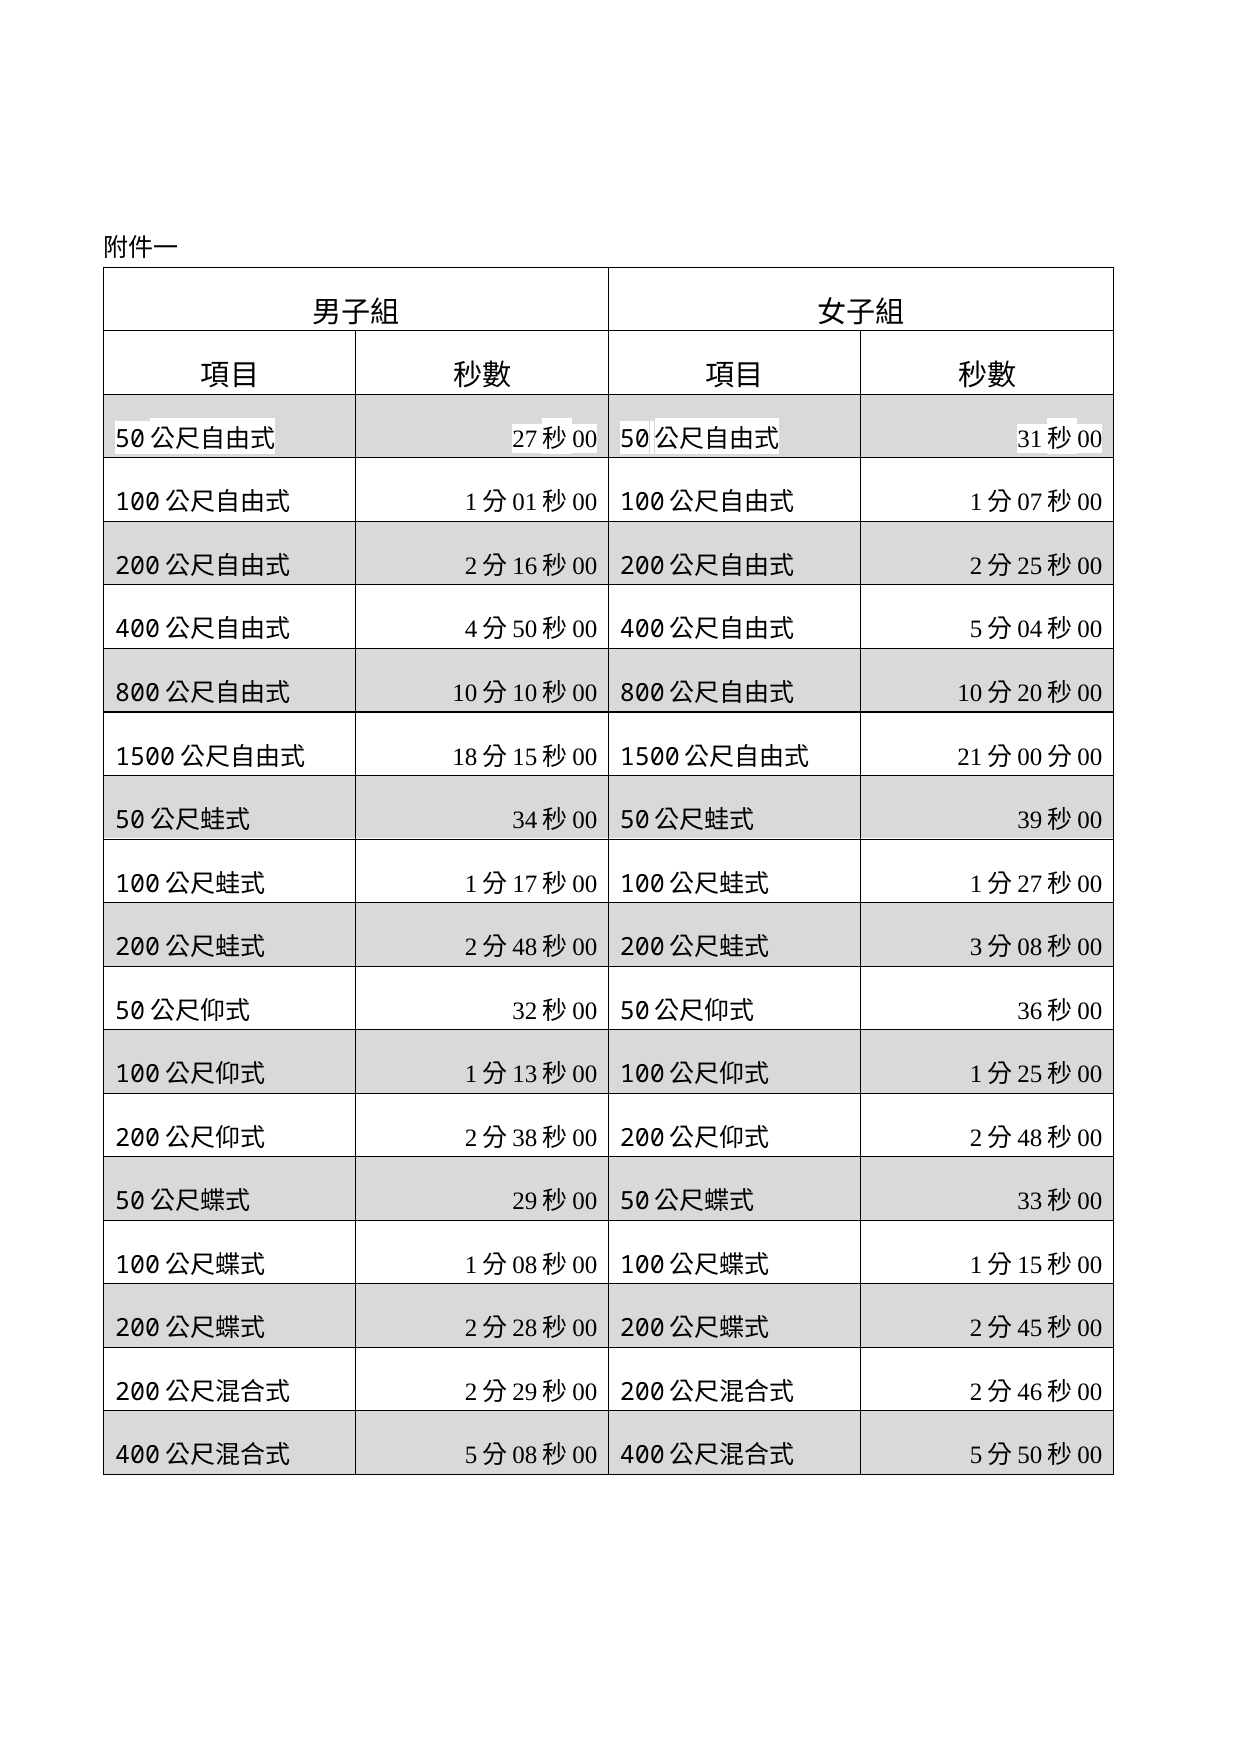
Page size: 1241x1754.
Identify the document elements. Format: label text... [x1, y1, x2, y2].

table_cell 100公尺蛙式 [609, 840, 860, 902]
table_cell 200公尺仰式 [609, 1094, 860, 1156]
table_cell 200公尺混合式 [104, 1348, 355, 1410]
table_cell 1分17秒00 [356, 840, 608, 902]
table_cell 2分25秒00 [861, 522, 1113, 584]
table_cell 100公尺蝶式 [104, 1221, 355, 1283]
table_cell 5分50秒00 [861, 1411, 1113, 1474]
table_cell 21分00分00 [861, 713, 1113, 775]
table_cell 5分04秒00 [861, 585, 1113, 648]
table_cell 1500公尺自由式 [104, 713, 355, 775]
table_cell 31秒00 [861, 395, 1113, 457]
table_cell 1500公尺自由式 [609, 713, 860, 775]
table_cell 2分38秒00 [356, 1094, 608, 1156]
table_cell 2分48秒00 [356, 903, 608, 966]
table_cell 1分07秒00 [861, 458, 1113, 521]
table_cell 400公尺混合式 [104, 1411, 355, 1474]
table_cell 2分28秒00 [356, 1284, 608, 1347]
table_cell 50公尺蛙式 [104, 776, 355, 838]
table_cell 400公尺混合式 [609, 1411, 860, 1474]
table_cell 2分16秒00 [356, 522, 608, 584]
table_cell 27秒00 [356, 395, 608, 457]
table_cell 100公尺仰式 [104, 1030, 355, 1093]
table_cell 50公尺蝶式 [609, 1157, 860, 1220]
table_cell 秒數 [861, 331, 1113, 394]
table_cell 項目 [609, 331, 860, 394]
table_cell 1分01秒00 [356, 458, 608, 521]
text 附件一 [103, 204, 1137, 267]
table_cell 1分25秒00 [861, 1030, 1113, 1093]
table_cell 秒數 [356, 331, 608, 394]
table_cell 200公尺自由式 [609, 522, 860, 584]
table_cell 4分50秒00 [356, 585, 608, 648]
table_cell 50公尺蝶式 [104, 1157, 355, 1220]
table_cell 100公尺蝶式 [609, 1221, 860, 1283]
table_cell 100公尺蛙式 [104, 840, 355, 902]
table_cell 2分29秒00 [356, 1348, 608, 1410]
table_cell 3分08秒00 [861, 903, 1113, 966]
table_cell 1分08秒00 [356, 1221, 608, 1283]
table_cell 50公尺自由式 [104, 395, 355, 457]
table_cell 18分15秒00 [356, 713, 608, 775]
table_cell 200公尺蛙式 [609, 903, 860, 966]
table_cell 2分45秒00 [861, 1284, 1113, 1347]
table_cell 800公尺自由式 [104, 649, 355, 711]
table_cell 34秒00 [356, 776, 608, 838]
table_cell 33秒00 [861, 1157, 1113, 1220]
table_cell 1分15秒00 [861, 1221, 1113, 1283]
table_cell 項目 [104, 331, 355, 394]
table_cell 400公尺自由式 [104, 585, 355, 648]
table_cell 200公尺蝶式 [104, 1284, 355, 1347]
table_cell 400公尺自由式 [609, 585, 860, 648]
table_cell 100公尺仰式 [609, 1030, 860, 1093]
table_cell 50公尺仰式 [104, 967, 355, 1029]
table_cell 2分48秒00 [861, 1094, 1113, 1156]
table_cell 100公尺自由式 [104, 458, 355, 521]
table_cell 2分46秒00 [861, 1348, 1113, 1410]
table_cell 1分13秒00 [356, 1030, 608, 1093]
table_cell 800公尺自由式 [609, 649, 860, 711]
table_cell 50公尺自由式 [609, 395, 860, 457]
table_cell 36秒00 [861, 967, 1113, 1029]
table_cell 200公尺蛙式 [104, 903, 355, 966]
table_cell 10分20秒00 [861, 649, 1113, 711]
table_cell 200公尺混合式 [609, 1348, 860, 1410]
table_cell 50公尺蛙式 [609, 776, 860, 838]
table_cell 200公尺仰式 [104, 1094, 355, 1156]
table_cell 50公尺仰式 [609, 967, 860, 1029]
table_cell 32秒00 [356, 967, 608, 1029]
table_cell 1分27秒00 [861, 840, 1113, 902]
table_header 男子組 [104, 268, 608, 330]
table_cell 10分10秒00 [356, 649, 608, 711]
table_cell 29秒00 [356, 1157, 608, 1220]
table_header 女子組 [609, 268, 1113, 330]
table_cell 5分08秒00 [356, 1411, 608, 1474]
table_cell 200公尺自由式 [104, 522, 355, 584]
table_cell 200公尺蝶式 [609, 1284, 860, 1347]
table_cell 100公尺自由式 [609, 458, 860, 521]
table_cell 39秒00 [861, 776, 1113, 838]
